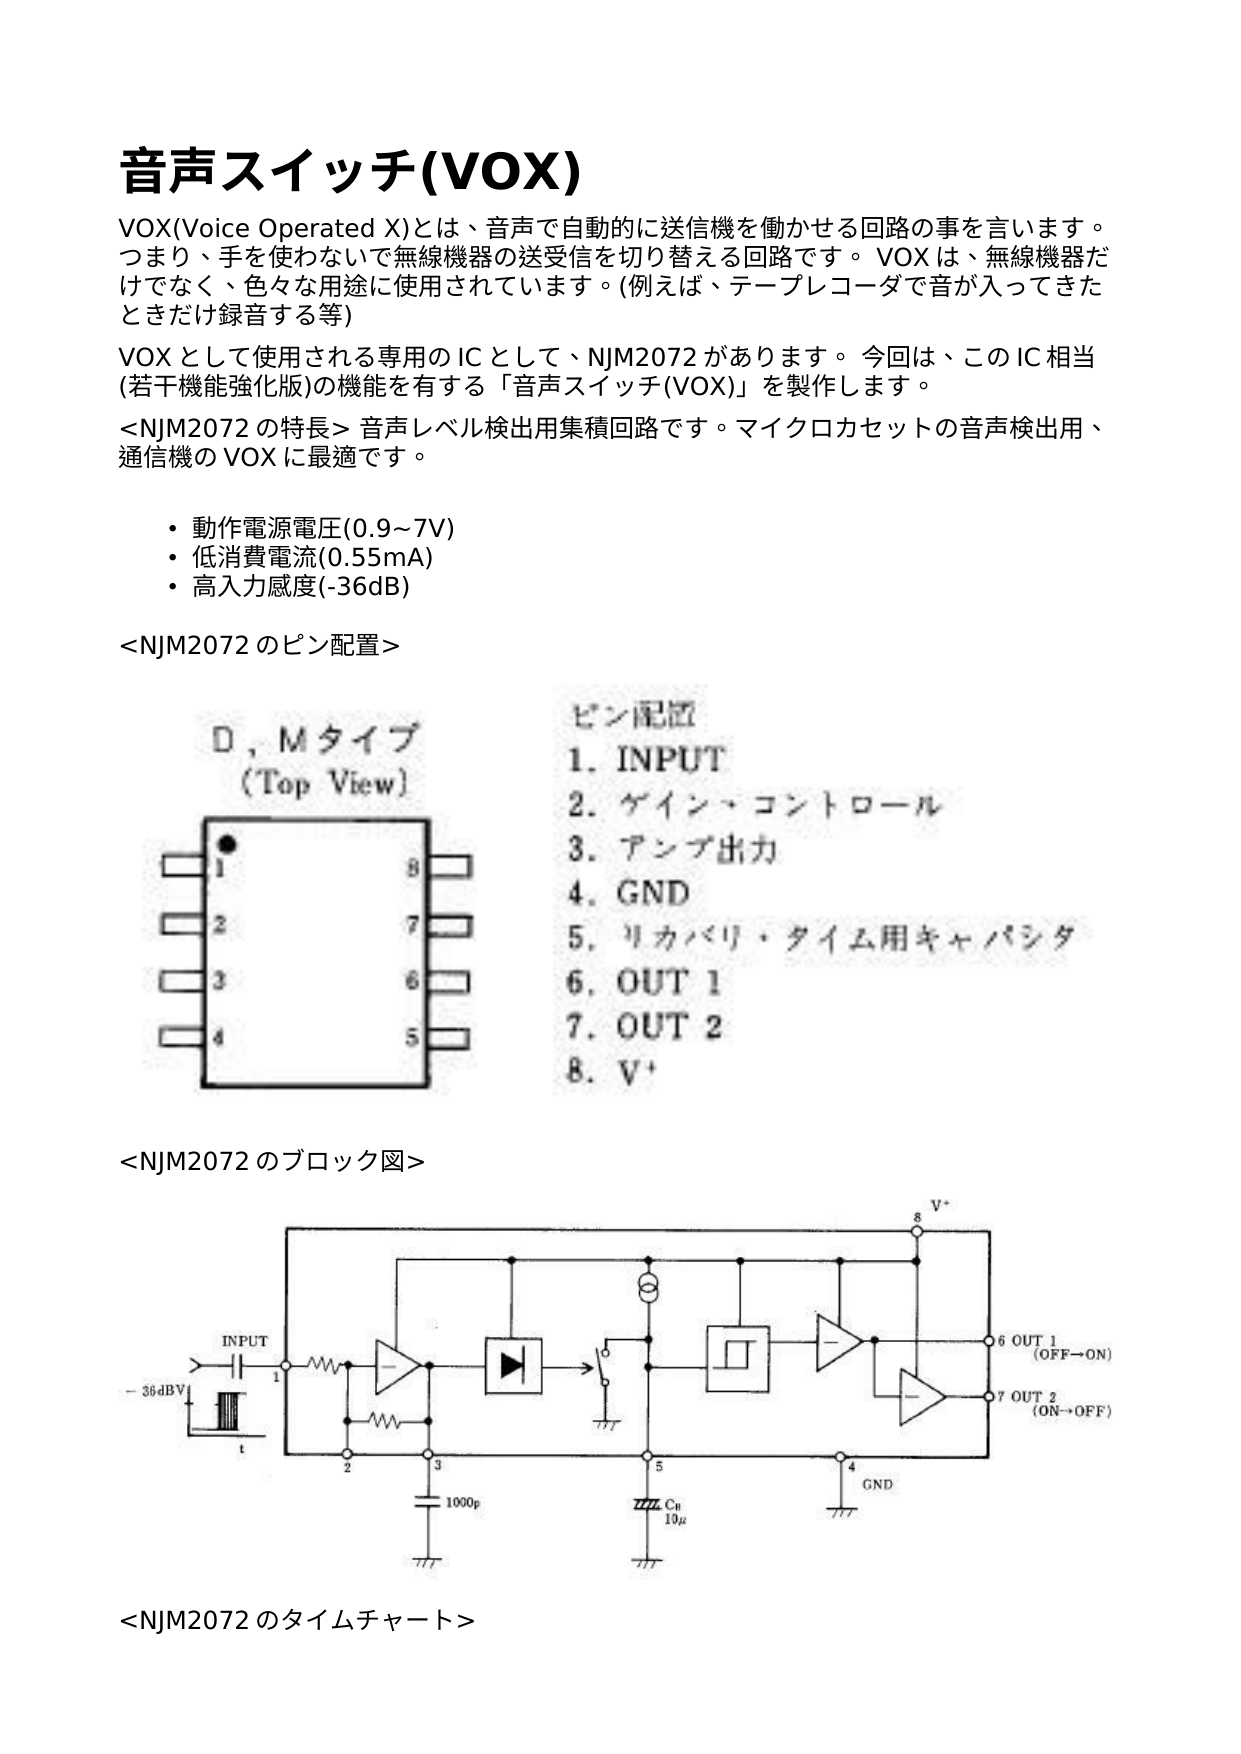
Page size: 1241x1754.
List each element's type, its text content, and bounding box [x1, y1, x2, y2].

list 動作電源電圧(0.9~7V) [177, 514, 1122, 543]
text <NJM2072のブロック図> [118, 1147, 1122, 1176]
subtitle 音声スイッチ(VOX) [118, 143, 1122, 201]
picture [118, 1176, 1123, 1594]
text <NJM2072の特長> 音声レベル検出用集積回路です。マイクロカセットの音声検出用、通信機のVOXに最適です。 [118, 414, 1122, 472]
text <NJM2072のタイムチャート> [118, 1606, 1122, 1635]
text VOX(Voice Operated X)とは、音声で自動的に送信機を働かせる回路の事を言います。 つまり、手を使わないで無線機器の送受信を切り替える回路です。 VOXは、無線機器だけでなく、色々な用途に使用されています。(例えば、テープレコーダで音が入ってきたときだけ録音する等) [118, 214, 1122, 331]
text VOXとして使用される専用のICとして、NJM2072があります。 今回は、このIC相当(若干機能強化版)の機能を有する「音声スイッチ(VOX)」を製作します。 [118, 343, 1122, 401]
text <NJM2072のピン配置> [118, 631, 1122, 660]
picture [118, 660, 1123, 1135]
list 高入力感度(-36dB) [177, 572, 1122, 602]
list 低消費電流(0.55mA) [177, 543, 1122, 572]
